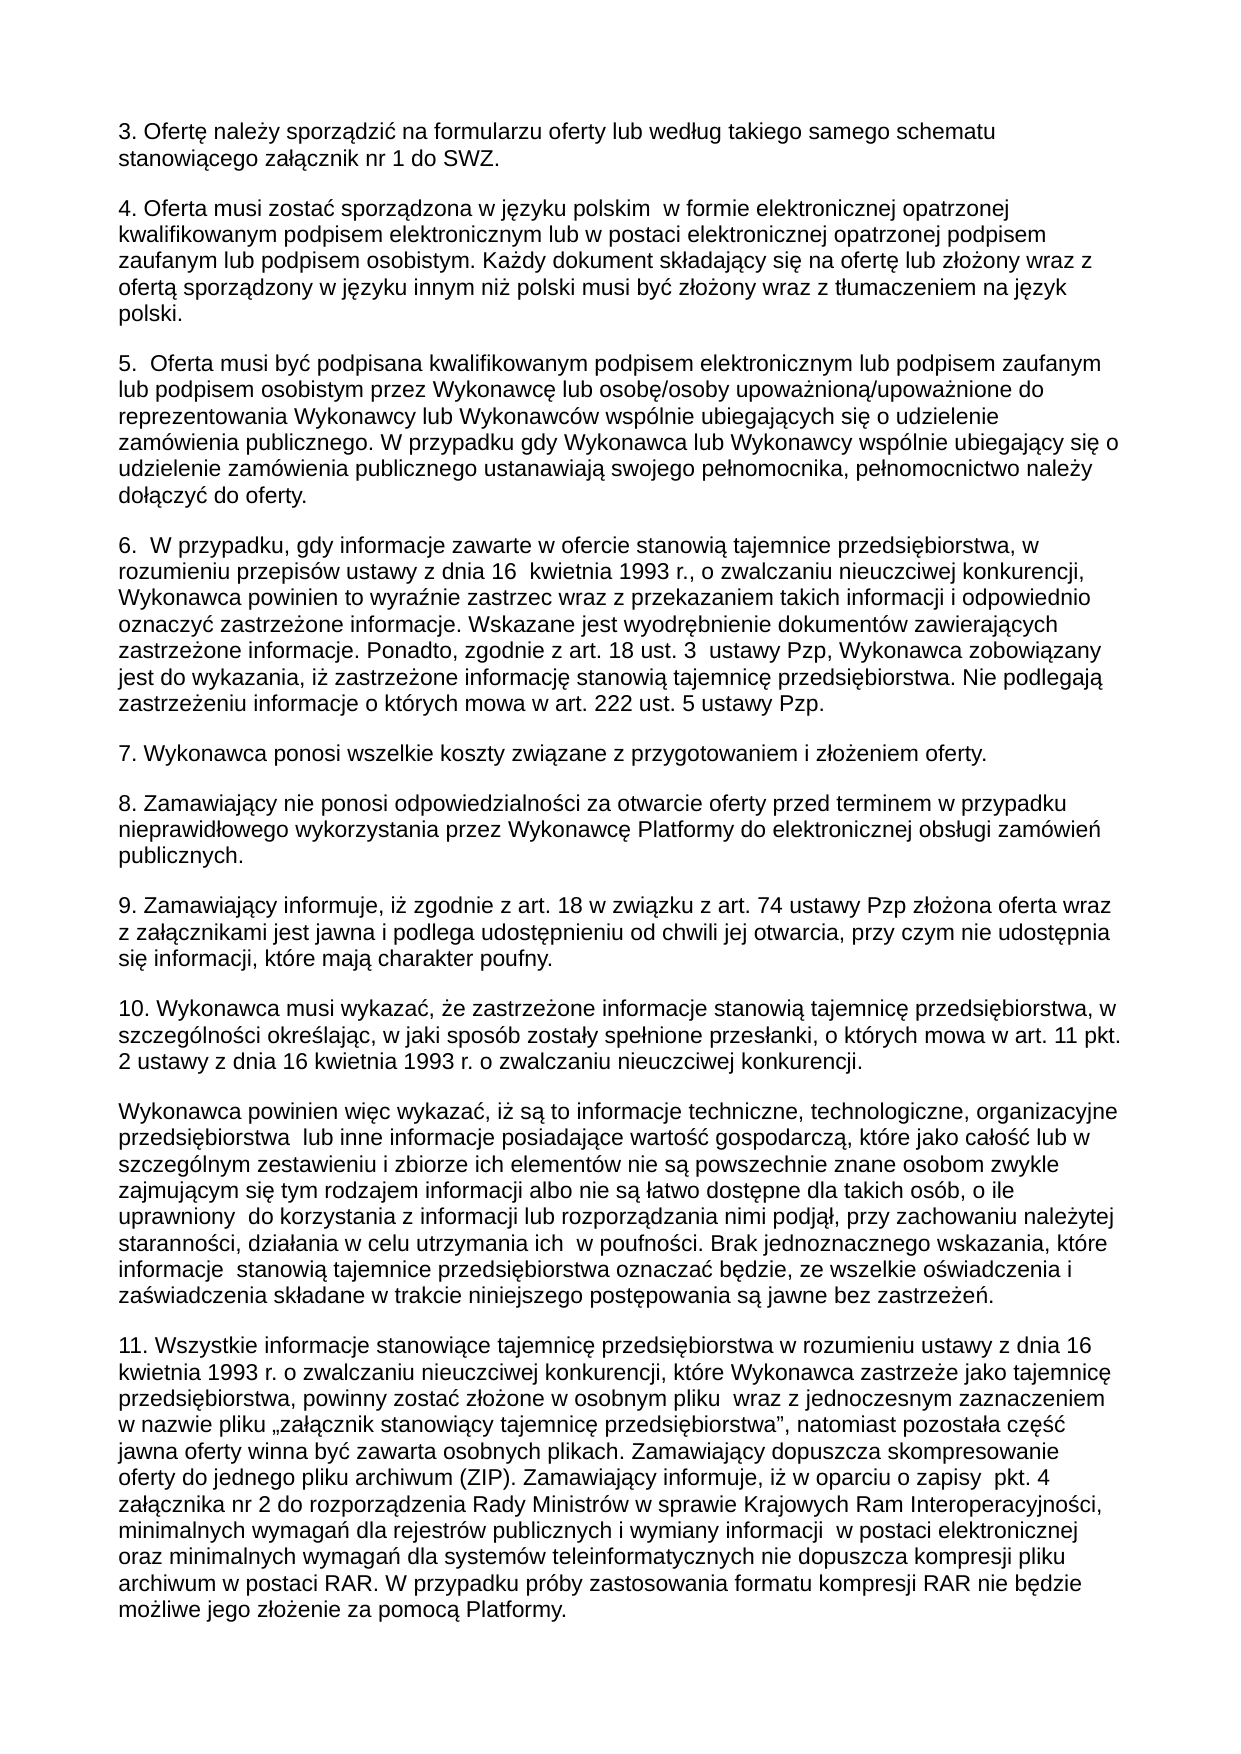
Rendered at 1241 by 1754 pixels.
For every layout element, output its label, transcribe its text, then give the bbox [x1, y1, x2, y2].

text 8. Zamawiający nie ponosi odpowiedzialności za otwarcie oferty przed terminem w przypadku nieprawidłowego wykorzystania przez Wykonawcę Platformy do elektronicznej obsługi zamówień publicznych. [118, 790, 1122, 869]
text 9. Zamawiający informuje, iż zgodnie z art. 18 w związku z art. 74 ustawy Pzp złożona oferta wraz z załącznikami jest jawna i podlega udostępnieniu od chwili jej otwarcia, przy czym nie udostępnia się informacji, które mają charakter poufny. [118, 892, 1122, 972]
text 4. Oferta musi zostać sporządzona w języku polskim w formie elektronicznej opatrzonej kwalifikowanym podpisem elektronicznym lub w postaci elektronicznej opatrzonej podpisem zaufanym lub podpisem osobistym. Każdy dokument składający się na ofertę lub złożony wraz z ofertą sporządzony w języku innym niż polski musi być złożony wraz z tłumaczeniem na język polski. [118, 194, 1122, 326]
text 3. Ofertę należy sporządzić na formularzu oferty lub według takiego samego schematu stanowiącego załącznik nr 1 do SWZ. [118, 118, 1122, 171]
text 11. Wszystkie informacje stanowiące tajemnicę przedsiębiorstwa w rozumieniu ustawy z dnia 16 kwietnia 1993 r. o zwalczaniu nieuczciwej konkurencji, które Wykonawca zastrzeże jako tajemnicę przedsiębiorstwa, powinny zostać złożone w osobnym pliku wraz z jednoczesnym zaznaczeniem w nazwie pliku „załącznik stanowiący tajemnicę przedsiębiorstwa”, natomiast pozostała część jawna oferty winna być zawarta osobnych plikach. Zamawiający dopuszcza skompresowanie oferty do jednego pliku archiwum (ZIP). Zamawiający informuje, iż w oparciu o zapisy pkt. 4 załącznika nr 2 do rozporządzenia Rady Ministrów w sprawie Krajowych Ram Interoperacyjności, minimalnych wymagań dla rejestrów publicznych i wymiany informacji w postaci elektronicznej oraz minimalnych wymagań dla systemów teleinformatycznych nie dopuszcza kompresji pliku archiwum w postaci RAR. W przypadku próby zastosowania formatu kompresji RAR nie będzie możliwe jego złożenie za pomocą Platformy. [118, 1332, 1122, 1622]
text 10. Wykonawca musi wykazać, że zastrzeżone informacje stanowią tajemnicę przedsiębiorstwa, w szczególności określając, w jaki sposób zostały spełnione przesłanki, o których mowa w art. 11 pkt. 2 ustawy z dnia 16 kwietnia 1993 r. o zwalczaniu nieuczciwej konkurencji. [118, 995, 1122, 1074]
text Wykonawca powinien więc wykazać, iż są to informacje techniczne, technologiczne, organizacyjne przedsiębiorstwa lub inne informacje posiadające wartość gospodarczą, które jako całość lub w szczególnym zestawieniu i zbiorze ich elementów nie są powszechnie znane osobom zwykle zajmującym się tym rodzajem informacji albo nie są łatwo dostępne dla takich osób, o ile uprawniony do korzystania z informacji lub rozporządzania nimi podjął, przy zachowaniu należytej staranności, działania w celu utrzymania ich w poufności. Brak jednoznacznego wskazania, które informacje stanowią tajemnice przedsiębiorstwa oznaczać będzie, ze wszelkie oświadczenia i zaświadczenia składane w trakcie niniejszego postępowania są jawne bez zastrzeżeń. [118, 1098, 1122, 1309]
text 6. W przypadku, gdy informacje zawarte w ofercie stanowią tajemnice przedsiębiorstwa, w rozumieniu przepisów ustawy z dnia 16 kwietnia 1993 r., o zwalczaniu nieuczciwej konkurencji, Wykonawca powinien to wyraźnie zastrzec wraz z przekazaniem takich informacji i odpowiednio oznaczyć zastrzeżone informacje. Wskazane jest wyodrębnienie dokumentów zawierających zastrzeżone informacje. Ponadto, zgodnie z art. 18 ust. 3 ustawy Pzp, Wykonawca zobowiązany jest do wykazania, iż zastrzeżone informację stanowią tajemnicę przedsiębiorstwa. Nie podlegają zastrzeżeniu informacje o których mowa w art. 222 ust. 5 ustawy Pzp. [118, 532, 1122, 716]
text 5. Oferta musi być podpisana kwalifikowanym podpisem elektronicznym lub podpisem zaufanym lub podpisem osobistym przez Wykonawcę lub osobę/osoby upoważnioną/upoważnione do reprezentowania Wykonawcy lub Wykonawców wspólnie ubiegających się o udzielenie zamówienia publicznego. W przypadku gdy Wykonawca lub Wykonawcy wspólnie ubiegający się o udzielenie zamówienia publicznego ustanawiają swojego pełnomocnika, pełnomocnictwo należy dołączyć do oferty. [118, 350, 1122, 508]
text 7. Wykonawca ponosi wszelkie koszty związane z przygotowaniem i złożeniem oferty. [118, 740, 1122, 766]
